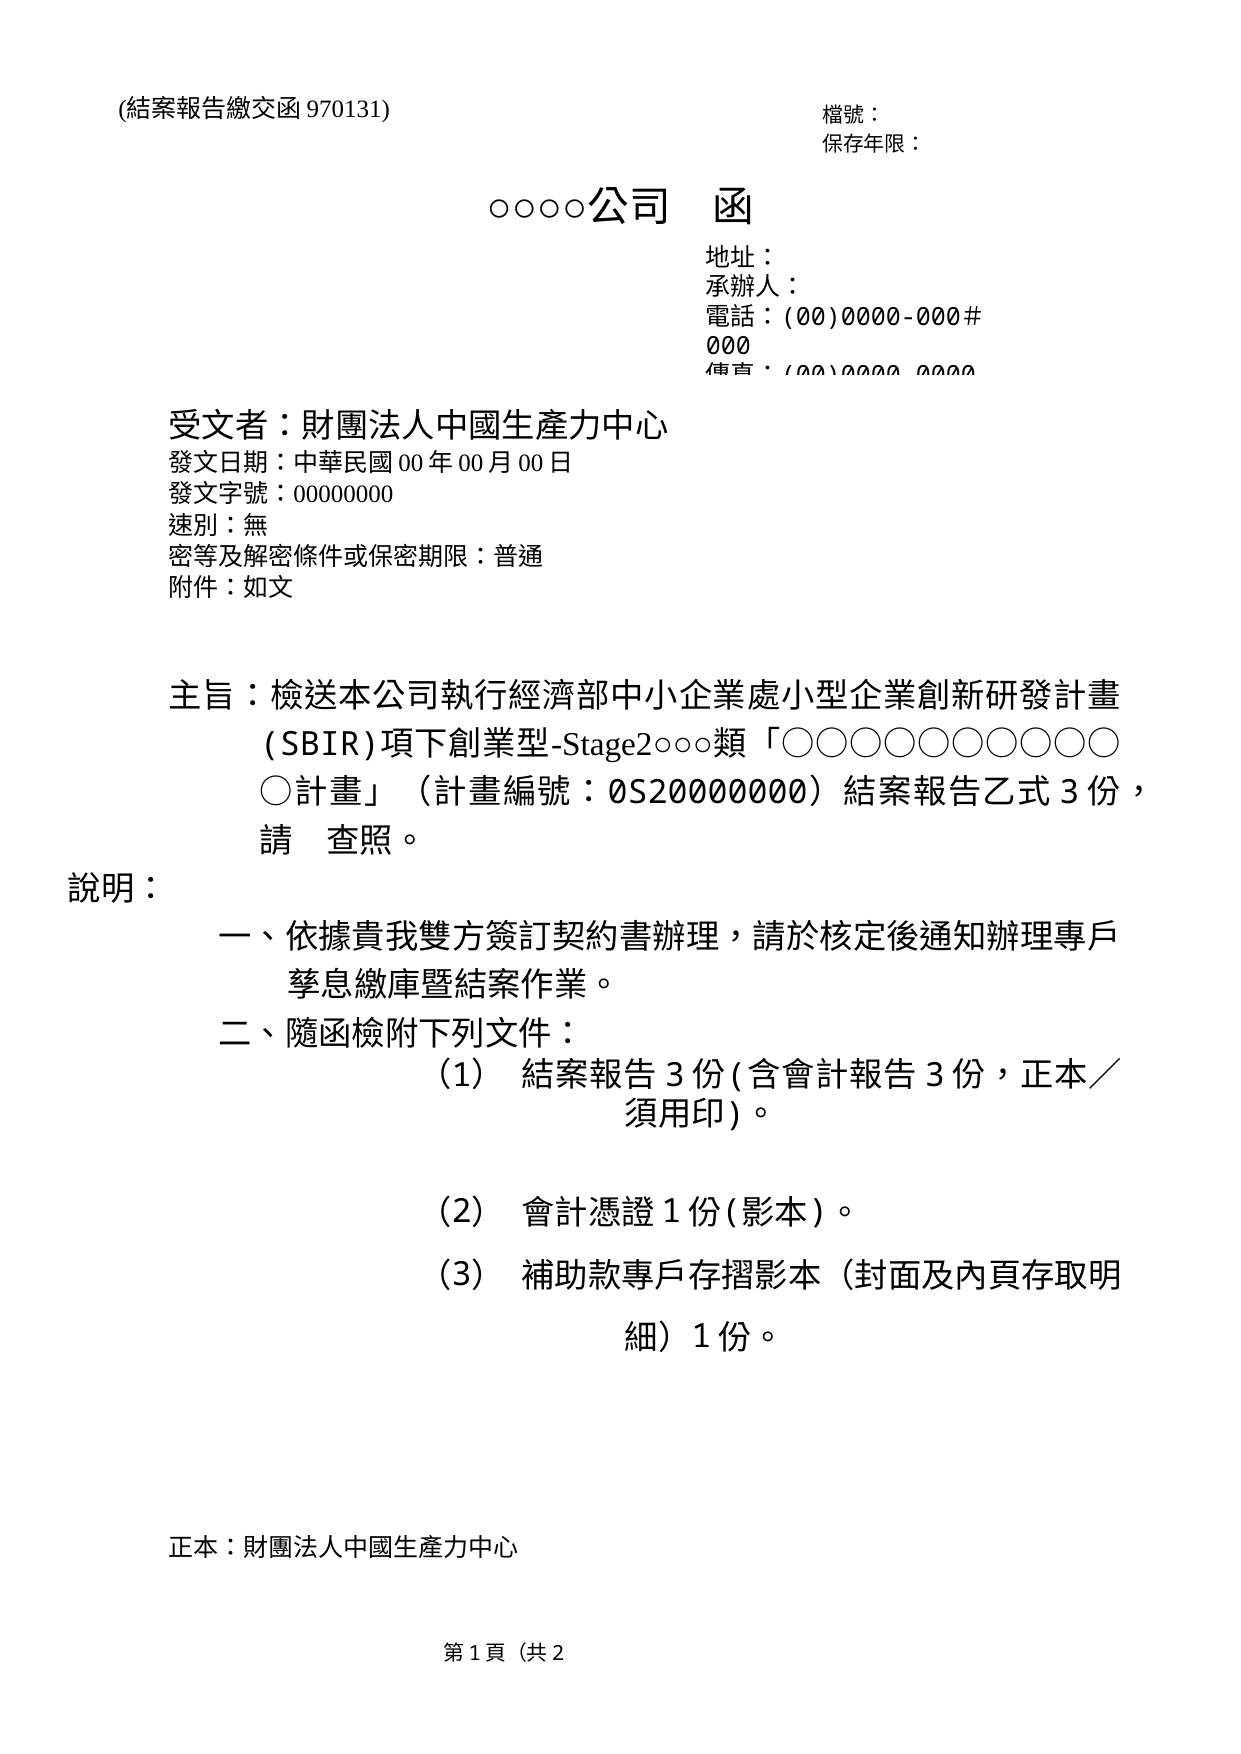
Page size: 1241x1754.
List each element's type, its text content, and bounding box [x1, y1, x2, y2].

list 補助款專戶存摺影本（封面及內頁存取明細）1份。 [418, 1231, 1122, 1356]
list 會計憑證1份(影本)。 [418, 1168, 1122, 1231]
text 傳真：(00)0000-0000 [706, 360, 993, 374]
text 主旨：檢送本公司執行經濟部中小企業處小型企業創新研發計畫(SBIR)項下創業型-Stage2○○○類「○○○○○○○○○○○計畫」（計畫編號：0S20000000）結案報告乙式3份，請 查照。 [168, 668, 1122, 862]
text 發文字號：00000000 [168, 478, 1122, 509]
list 結案報告3份(含會計報告3份，正本／須用印)。 [418, 1054, 1122, 1134]
text ○○○○公司 函 [118, 168, 1122, 235]
text 密等及解密條件或保密期限：普通 [168, 540, 1122, 572]
text 承辦人： [706, 272, 993, 302]
text 附件：如文 [168, 572, 1122, 603]
text 說明： [68, 862, 1122, 910]
text 速別：無 [168, 509, 1122, 540]
text 發文日期：中華民國00年00月00日 [168, 447, 1122, 478]
list 依據貴我雙方簽訂契約書辦理，請於核定後通知辦理專戶孳息繳庫暨結案作業。 [218, 910, 1122, 1006]
text 電話：(00)0000-000＃000 [706, 302, 993, 360]
text 正本：財團法人中國生產力中心 [168, 1527, 1122, 1564]
list 隨函檢附下列文件： [218, 1006, 1122, 1054]
text 受文者：財團法人中國生產力中心 [168, 398, 1122, 447]
text 地址： [706, 243, 993, 272]
